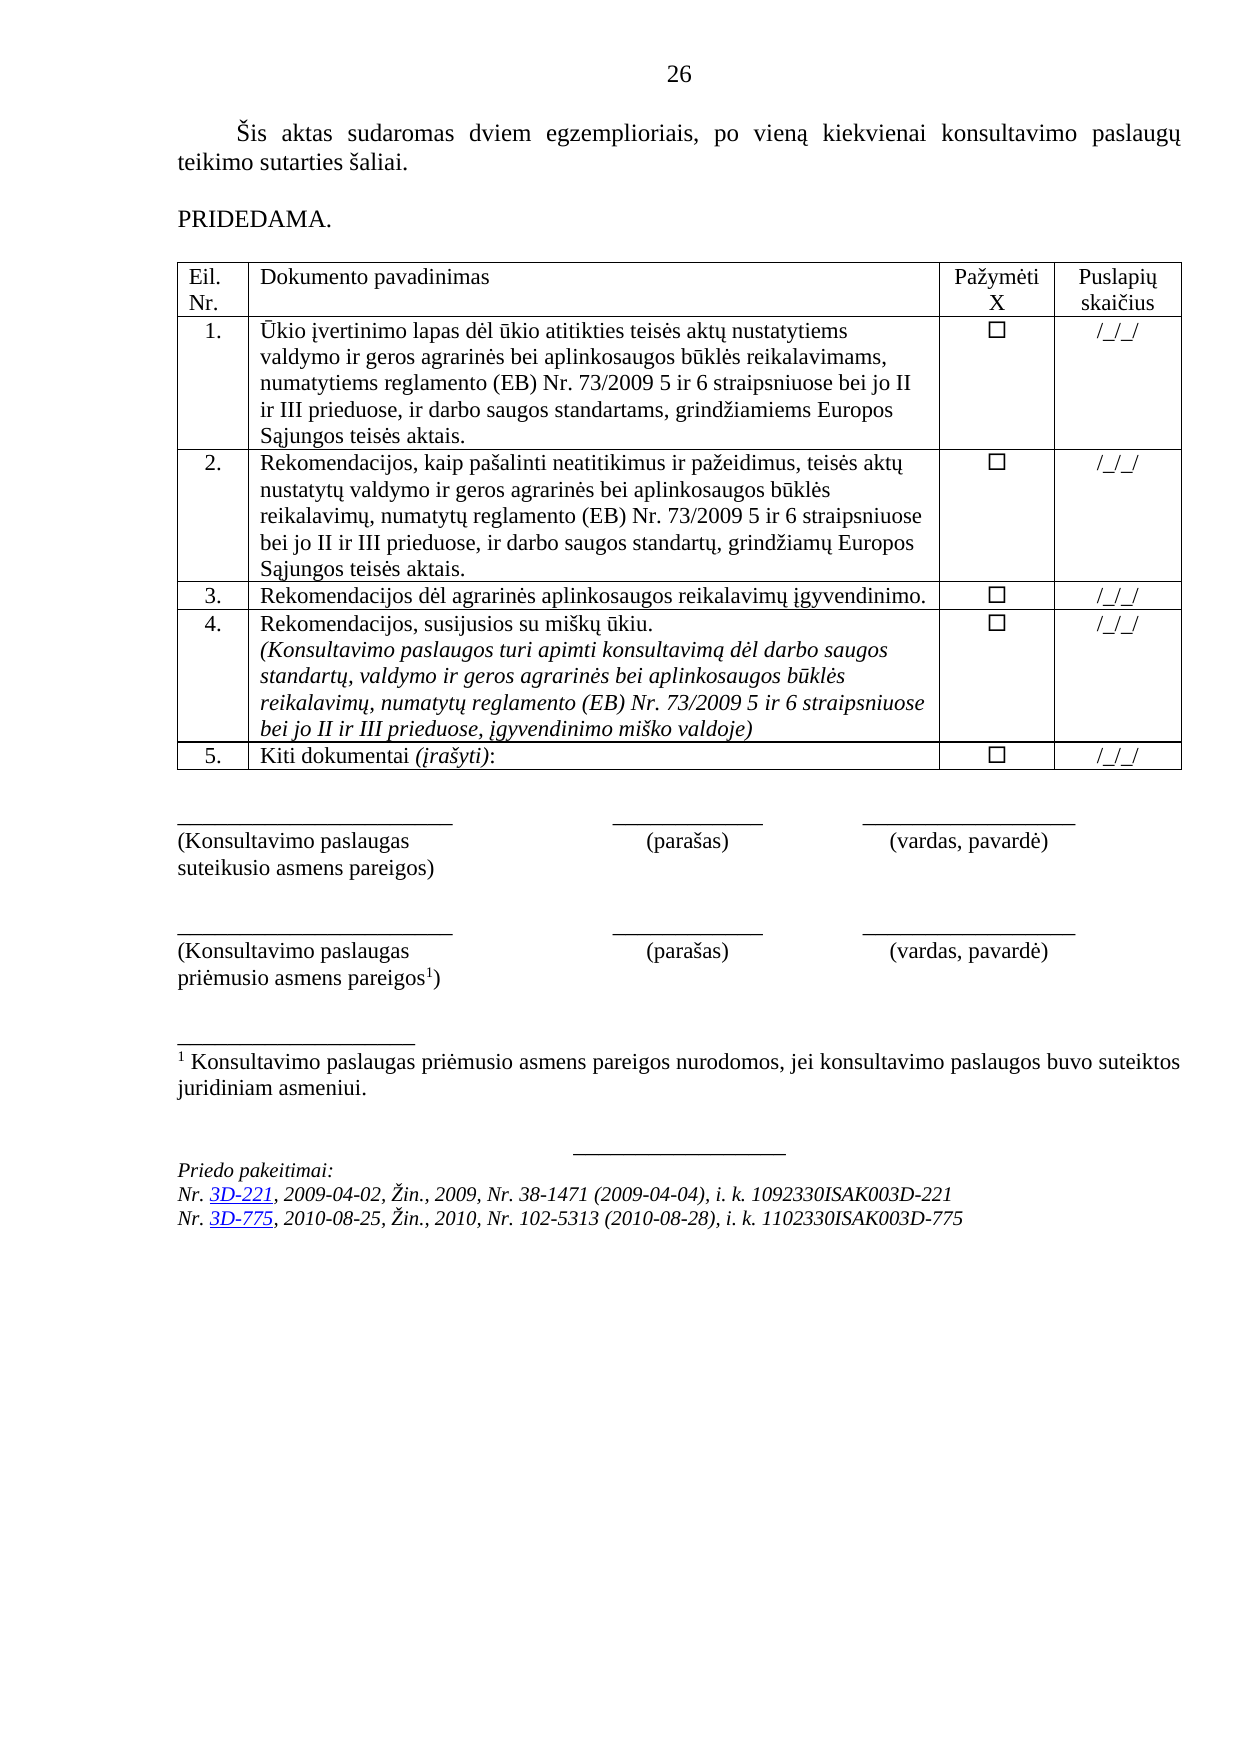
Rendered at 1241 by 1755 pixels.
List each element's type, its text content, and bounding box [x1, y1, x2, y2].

table_cell [] [940, 582, 1054, 609]
table_cell [] [940, 743, 1054, 769]
text priėmusio asmens pareigos1) [177, 964, 1181, 990]
table_header Pažymėti X [940, 263, 1054, 316]
table_cell Rekomendacijos, kaip pašalinti neatitikimus ir pažeidimus, teisės aktų nustatytų valdymo ir geros agrarinės bei aplinkosaugos būklės reikalavimų, numatytų reglamento (EB) Nr. 73/2009 5 ir 6 straipsniuose bei jo II ir III prieduose, ir darbo saugos standartų, grindžiamų Europos Sąjungos teisės aktais. [249, 450, 939, 581]
table_cell 5. [178, 743, 248, 769]
table_cell Kiti dokumentai (įrašyti): [249, 743, 939, 769]
text Priedo pakeitimai: [177, 1158, 1181, 1182]
text ___________________ [177, 1019, 1181, 1048]
text suteikusio asmens pareigos) [177, 854, 1181, 880]
table_cell [] [940, 610, 1054, 741]
table_header Eil. Nr. [178, 263, 248, 316]
text ______________________ ____________ _________________ [177, 799, 1181, 827]
table_cell /_/_/ [1055, 582, 1181, 609]
table_cell 4. [178, 610, 248, 741]
table_cell Rekomendacijos, susijusios su miškų ūkiu. (Konsultavimo paslaugos turi apimti konsultavimą dėl darbo saugos standartų, valdymo ir geros agrarinės bei aplinkosaugos būklės reikalavimų, numatytų reglamento (EB) Nr. 73/2009 5 ir 6 straipsniuose bei jo II ir III prieduose, įgyvendinimo miško valdoje) [249, 610, 939, 741]
table_cell /_/_/ [1055, 317, 1181, 448]
text Šis aktas sudaromas dviem egzemplioriais, po vieną kiekvienai konsultavimo paslaugų teikimo sutarties šaliai. [177, 118, 1181, 176]
table_cell 3. [178, 582, 248, 609]
text ______________________ ____________ _________________ [177, 909, 1181, 938]
table_cell Ūkio įvertinimo lapas dėl ūkio atitikties teisės aktų nustatytiems valdymo ir geros agrarinės bei aplinkosaugos būklės reikalavimams, numatytiems reglamento (EB) Nr. 73/2009 5 ir 6 straipsniuose bei jo II ir III prieduose, ir darbo saugos standartams, grindžiamiems Europos Sąjungos teisės aktais. [249, 317, 939, 448]
table_cell /_/_/ [1055, 610, 1181, 741]
table_header Dokumento pavadinimas [249, 263, 939, 316]
table_cell [] [940, 450, 1054, 581]
text Nr. 3D-775, 2010-08-25, Žin., 2010, Nr. 102-5313 (2010-08-28), i. k. 1102330ISAK003D-775 [177, 1206, 1181, 1230]
table_cell 2. [178, 450, 248, 581]
table_cell /_/_/ [1055, 450, 1181, 581]
table_cell [] [940, 317, 1054, 448]
table_header Puslapių skaičius [1055, 263, 1181, 316]
text PRIDEDAMA. [177, 204, 1181, 233]
text (Konsultavimo paslaugas (parašas) (vardas, pavardė) [177, 938, 1181, 964]
table_cell 1. [178, 317, 248, 448]
text _________________ [177, 1129, 1181, 1158]
text Nr. 3D-221, 2009-04-02, Žin., 2009, Nr. 38-1471 (2009-04-04), i. k. 1092330ISAK003D-221 [177, 1182, 1181, 1206]
text (Konsultavimo paslaugas (parašas) (vardas, pavardė) [177, 827, 1181, 854]
text 1 Konsultavimo paslaugas priėmusio asmens pareigos nurodomos, jei konsultavimo paslaugos buvo suteiktos juridiniam asmeniui. [177, 1048, 1181, 1101]
table_cell /_/_/ [1055, 743, 1181, 769]
table_cell Rekomendacijos dėl agrarinės aplinkosaugos reikalavimų įgyvendinimo. [249, 582, 939, 609]
